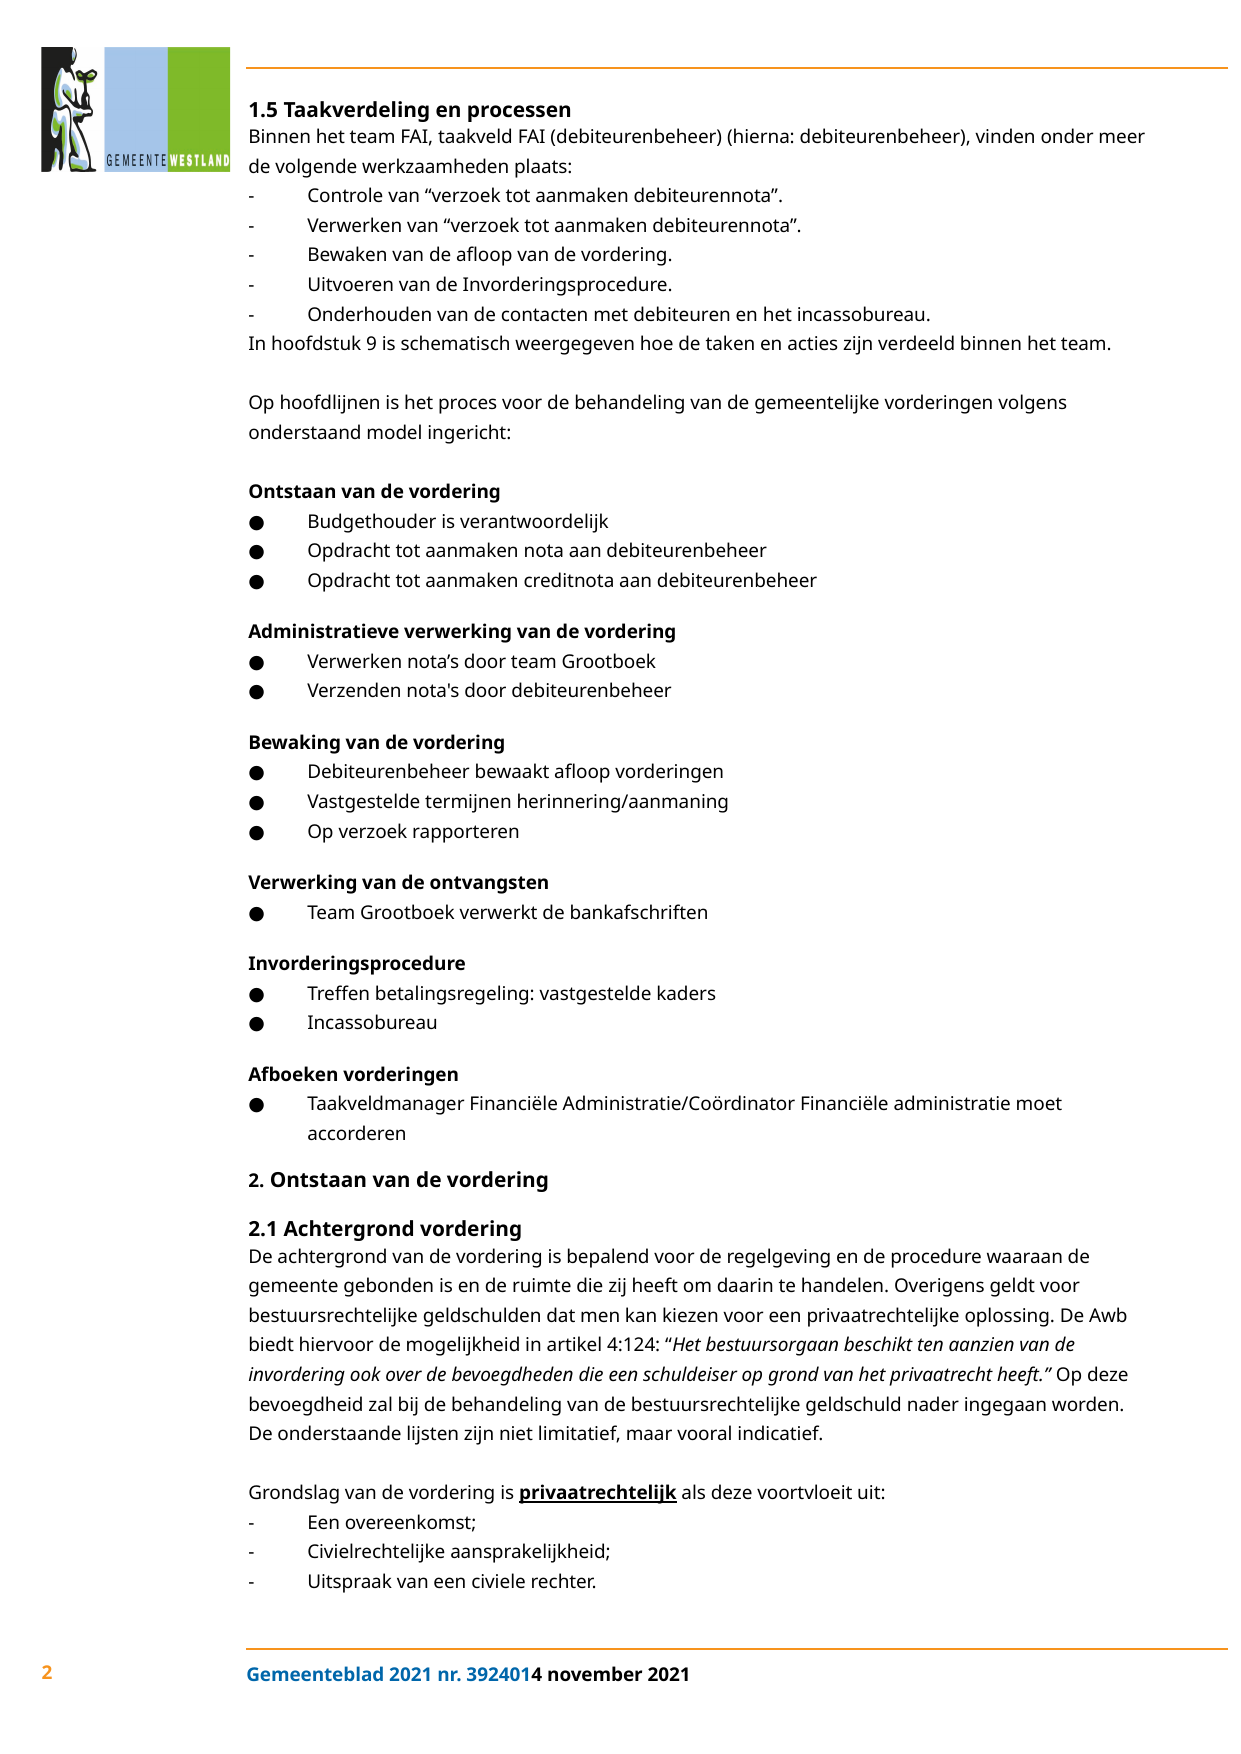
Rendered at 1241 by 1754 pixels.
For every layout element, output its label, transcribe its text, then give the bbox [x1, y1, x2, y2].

list Bewaken van de afloop van de vordering. [248, 242, 1152, 267]
text Grondslag van de vordering is privaatrechtelijk als deze voortvloeit uit: [248, 1479, 1152, 1505]
table_cell Afboeken vorderingen Taakveldmanager Financiële Administratie/Coördinator Financiële administratie moet accorderen [248, 1061, 1152, 1146]
table_cell [700, 844, 1152, 869]
text In hoofdstuk 9 is schematisch weergegeven hoe de taken en acties zijn verdeeld binnen het team. [248, 330, 1152, 356]
table_cell Verwerking van de ontvangsten Team Grootboek verwerkt de bankafschriften [248, 869, 1152, 925]
list Verwerken van “verzoek tot aanmaken debiteurennota”. [248, 212, 1152, 238]
table_cell [700, 1035, 1152, 1061]
table_cell [248, 593, 700, 618]
list Uitvoeren van de Invorderingsprocedure. [248, 271, 1152, 297]
list Uitspraak van een civiele rechter. [248, 1568, 1152, 1594]
text De achtergrond van de vordering is bepalend voor de regelgeving en de procedure waaraan de gemeente gebonden is en de ruimte die zij heeft om daarin te handelen. Overigens geldt voor bestuursrechtelijke geldschulden dat men kan kiezen voor een privaatrechtelijke oplossing. De Awb biedt hiervoor de mogelijkheid in artikel 4:124: “Het bestuursorgaan beschikt ten aanzien van de invordering ook over de bevoegdheden die een schuldeiser op grond van het privaatrecht heeft.” Op deze bevoegdheid zal bij de behandeling van de bestuursrechtelijke geldschuld nader ingegaan worden. De onderstaande lijsten zijn niet limitatief, maar vooral indicatief. [248, 1243, 1152, 1446]
table_cell Administratieve verwerking van de vordering Verwerken nota’s door team Grootboek Verzenden nota's door debiteurenbeheer [248, 619, 1152, 703]
list Civielrechtelijke aansprakelijkheid; [248, 1539, 1152, 1564]
table_cell Bewaking van de vordering Debiteurenbeheer bewaakt afloop vorderingen Vastgestelde termijnen herinnering/aanmaning Op verzoek rapporteren [248, 729, 1152, 844]
list Controle van “verzoek tot aanmaken debiteurennota”. [248, 182, 1152, 208]
table_cell [700, 593, 1152, 618]
table_cell [700, 704, 1152, 729]
text Op hoofdlijnen is het proces voor de behandeling van de gemeentelijke vorderingen volgens onderstaand model ingericht: [248, 389, 1152, 445]
table_cell [248, 844, 700, 869]
list Een overeenkomst; [248, 1509, 1152, 1535]
text Binnen het team FAI, taakveld FAI (debiteurenbeheer) (hierna: debiteurenbeheer), vinden onder meer de volgende werkzaamheden plaats: [248, 123, 1152, 178]
picture [41, 47, 231, 172]
text 2. Ontstaan van de vordering [248, 1165, 1152, 1194]
table_header Ontstaan van de vordering Budgethouder is verantwoordelijk Opdracht tot aanmaken nota aan debiteurenbeheer Opdracht tot aanmaken creditnota aan debiteurenbeheer [248, 478, 1152, 593]
table_cell [700, 925, 1152, 950]
table_cell [248, 704, 700, 729]
list Onderhouden van de contacten met debiteuren en het incassobureau. [248, 301, 1152, 326]
table_cell [248, 925, 700, 950]
text 2.1 Achtergrond vordering [248, 1214, 1152, 1243]
text 1.5 Taakverdeling en processen [248, 95, 1152, 123]
table_cell Invorderingsprocedure Treffen betalingsregeling: vastgestelde kaders Incassobureau [248, 950, 1152, 1035]
table_cell [248, 1035, 700, 1061]
